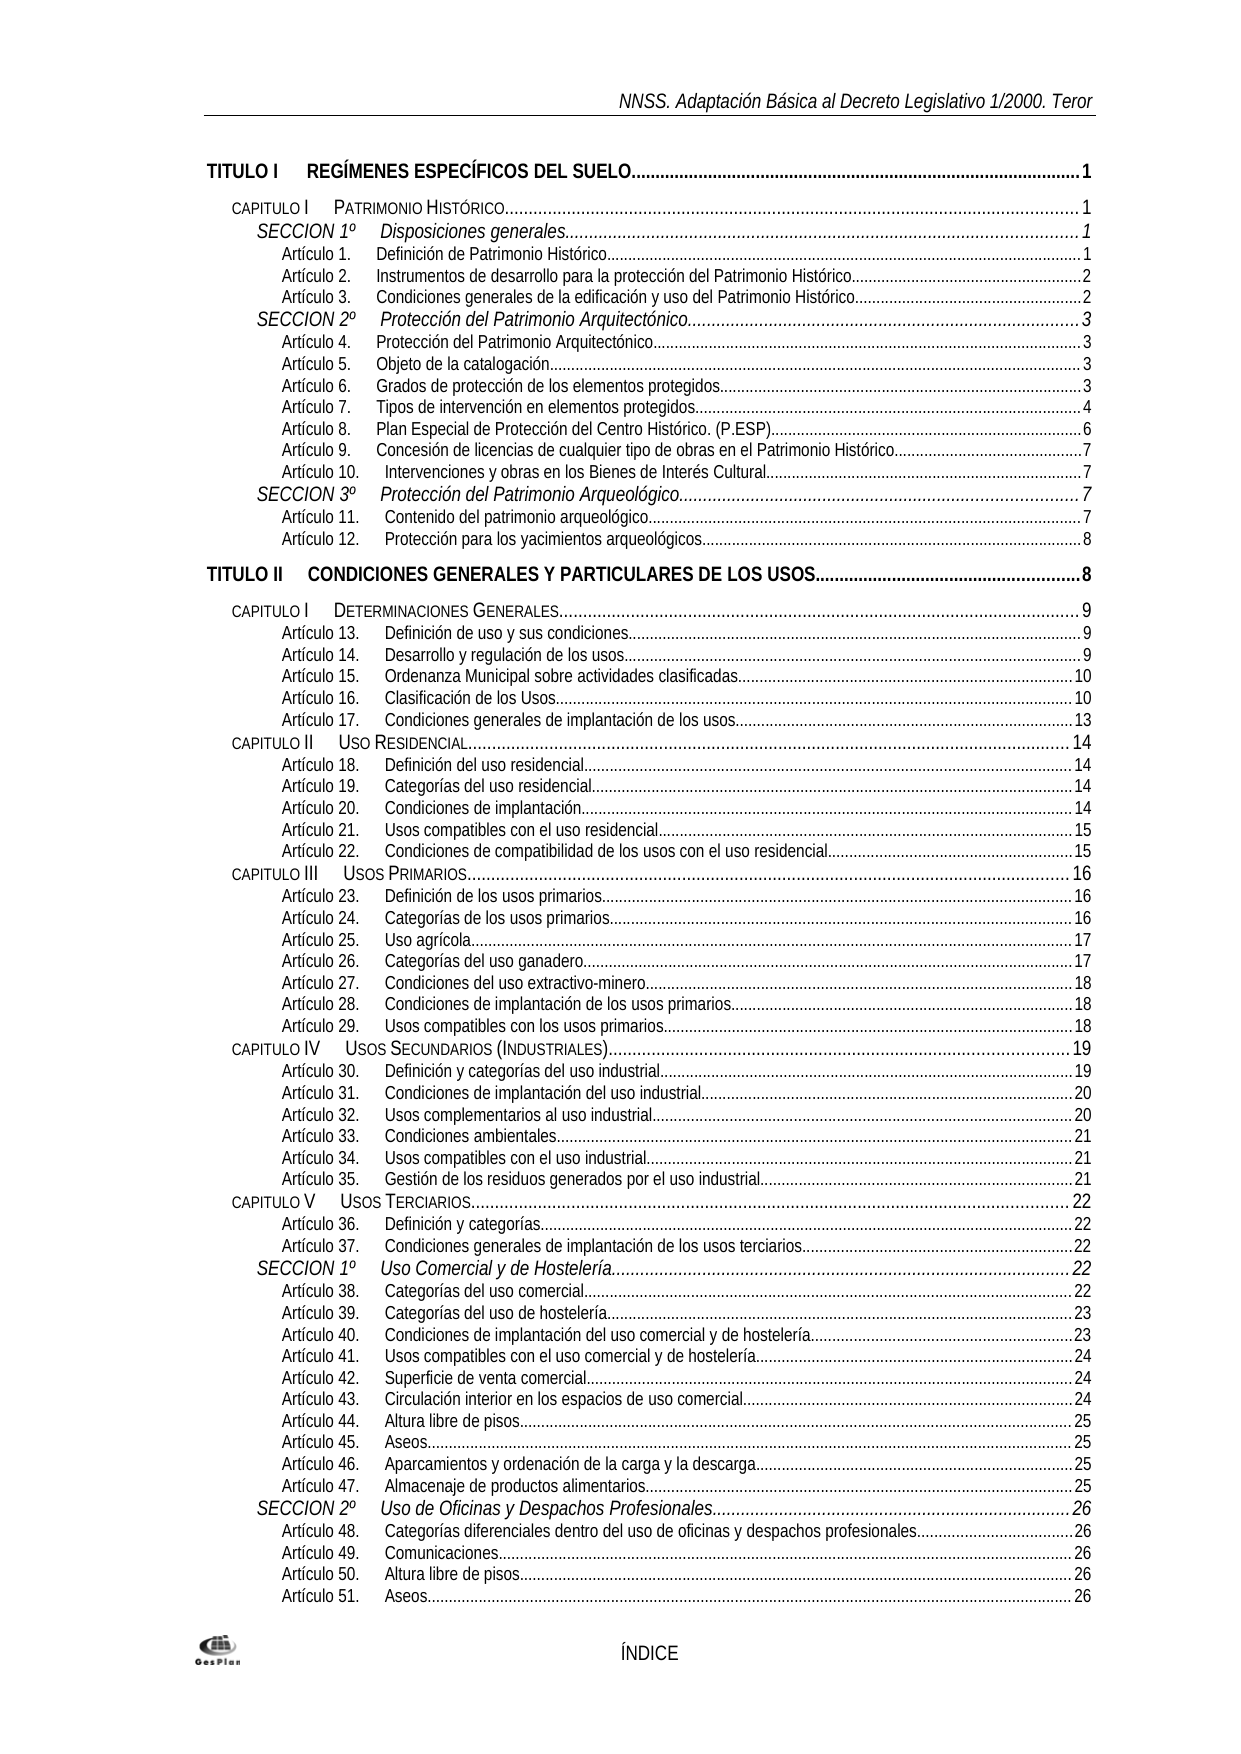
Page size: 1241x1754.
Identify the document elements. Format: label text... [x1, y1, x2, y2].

text Artículo 10. Intervenciones y obras en los Bienes de Interés Cultural 7 [282, 461, 1109, 482]
text SECCION 2º Protección del Patrimonio Arquitectónico. 3 [257, 308, 1109, 332]
text Artículo 24. Categorías de los usos primarios. 16 [282, 907, 1109, 929]
text Artículo 18. Definición del uso residencial. 14 [282, 754, 1109, 775]
text Artículo 33. Condiciones ambientales 21 [282, 1125, 1109, 1147]
text Artículo 22. Condiciones de compatibilidad de los usos con el uso residencial. 15 [282, 840, 1109, 862]
text CAPITULO II USO RESIDENCIAL 14 [232, 730, 1109, 754]
text Artículo 27. Condiciones del uso extractivo-minero. 18 [282, 972, 1109, 993]
text Artículo 40. Condiciones de implantación del uso comercial y de hostelería 23 [282, 1323, 1109, 1345]
text Artículo 49. Comunicaciones. 26 [282, 1542, 1109, 1563]
text Artículo 46. Aparcamientos y ordenación de la carga y la descarga. 25 [282, 1453, 1109, 1474]
text Artículo 12. Protección para los yacimientos arqueológicos. 8 [282, 528, 1109, 549]
text Artículo 25. Uso agrícola. 17 [282, 929, 1109, 950]
text Artículo 14. Desarrollo y regulación de los usos. 9 [282, 644, 1109, 665]
text Artículo 15. Ordenanza Municipal sobre actividades clasificadas 10 [282, 665, 1109, 687]
text Artículo 7. Tipos de intervención en elementos protegidos. 4 [282, 396, 1109, 418]
text Artículo 8. Plan Especial de Protección del Centro Histórico. (P.ESP) 6 [282, 418, 1109, 439]
text Artículo 30. Definición y categorías del uso industrial 19 [282, 1061, 1109, 1082]
text Artículo 35. Gestión de los residuos generados por el uso industrial 21 [282, 1168, 1109, 1190]
text TITULO I REGÍMENES ESPECÍFICOS DEL SUELO. 1 [207, 159, 1109, 183]
text Artículo 48. Categorías diferenciales dentro del uso de oficinas y despachos profesionales. 26 [282, 1520, 1109, 1541]
text Artículo 43. Circulación interior en los espacios de uso comercial 24 [282, 1388, 1109, 1410]
text Artículo 1. Definición de Patrimonio Histórico. 1 [282, 243, 1109, 264]
text Artículo 17. Condiciones generales de implantación de los usos 13 [282, 708, 1109, 730]
picture [195, 1635, 240, 1665]
text Artículo 41. Usos compatibles con el uso comercial y de hostelería. 24 [282, 1345, 1109, 1367]
text CAPITULO III USOS PRIMARIOS 16 [232, 862, 1109, 886]
text SECCION 1º Disposiciones generales. 1 [257, 219, 1109, 243]
text Artículo 31. Condiciones de implantación del uso industrial 20 [282, 1082, 1109, 1103]
text Artículo 47. Almacenaje de productos alimentarios 25 [282, 1474, 1109, 1496]
text Artículo 39. Categorías del uso de hostelería. 23 [282, 1302, 1109, 1323]
text CAPITULO I PATRIMONIO HISTÓRICO 1 [232, 196, 1109, 219]
text Artículo 45. Aseos. 25 [282, 1431, 1109, 1453]
text Artículo 51. Aseos. 26 [282, 1585, 1109, 1606]
text Artículo 11. Contenido del patrimonio arqueológico. 7 [282, 506, 1109, 528]
text Artículo 34. Usos compatibles con el uso industrial. 21 [282, 1147, 1109, 1168]
text CAPITULO I DETERMINACIONES GENERALES 9 [232, 599, 1109, 622]
text Artículo 37. Condiciones generales de implantación de los usos terciarios 22 [282, 1235, 1109, 1257]
text Artículo 6. Grados de protección de los elementos protegidos 3 [282, 374, 1109, 396]
text Artículo 32. Usos complementarios al uso industrial. 20 [282, 1103, 1109, 1125]
text Artículo 13. Definición de uso y sus condiciones 9 [282, 622, 1109, 644]
text Artículo 36. Definición y categorías 22 [282, 1214, 1109, 1235]
text Artículo 23. Definición de los usos primarios. 16 [282, 886, 1109, 907]
text Artículo 42. Superficie de venta comercial. 24 [282, 1367, 1109, 1388]
text Artículo 9. Concesión de licencias de cualquier tipo de obras en el Patrimonio Histórico. 7 [282, 439, 1109, 461]
text Artículo 2. Instrumentos de desarrollo para la protección del Patrimonio Histórico. 2 [282, 264, 1109, 286]
text Artículo 38. Categorías del uso comercial. 22 [282, 1281, 1109, 1302]
text Artículo 44. Altura libre de pisos. 25 [282, 1410, 1109, 1431]
text Artículo 21. Usos compatibles con el uso residencial. 15 [282, 818, 1109, 840]
text CAPITULO V USOS TERCIARIOS 22 [232, 1190, 1109, 1214]
text SECCION 1º Uso Comercial y de Hostelería 22 [257, 1257, 1109, 1281]
text SECCION 3º Protección del Patrimonio Arqueológico. 7 [257, 483, 1109, 506]
text Artículo 20. Condiciones de implantación 14 [282, 797, 1109, 818]
text Artículo 50. Altura libre de pisos. 26 [282, 1563, 1109, 1585]
text SECCION 2º Uso de Oficinas y Despachos Profesionales. 26 [257, 1496, 1109, 1520]
text Artículo 16. Clasificación de los Usos 10 [282, 687, 1109, 708]
text Artículo 19. Categorías del uso residencial 14 [282, 775, 1109, 797]
text Artículo 4. Protección del Patrimonio Arquitectónico. 3 [282, 332, 1109, 353]
text TITULO II CONDICIONES GENERALES Y PARTICULARES DE LOS USOS. 8 [207, 562, 1109, 586]
text Artículo 5. Objeto de la catalogación. 3 [282, 353, 1109, 374]
text Artículo 26. Categorías del uso ganadero 17 [282, 950, 1109, 972]
text CAPITULO IV USOS SECUNDARIOS (INDUSTRIALES) 19 [232, 1037, 1109, 1061]
text Artículo 29. Usos compatibles con los usos primarios. 18 [282, 1015, 1109, 1036]
text Artículo 3. Condiciones generales de la edificación y uso del Patrimonio Histórico. 2 [282, 286, 1109, 308]
text Artículo 28. Condiciones de implantación de los usos primarios 18 [282, 993, 1109, 1015]
